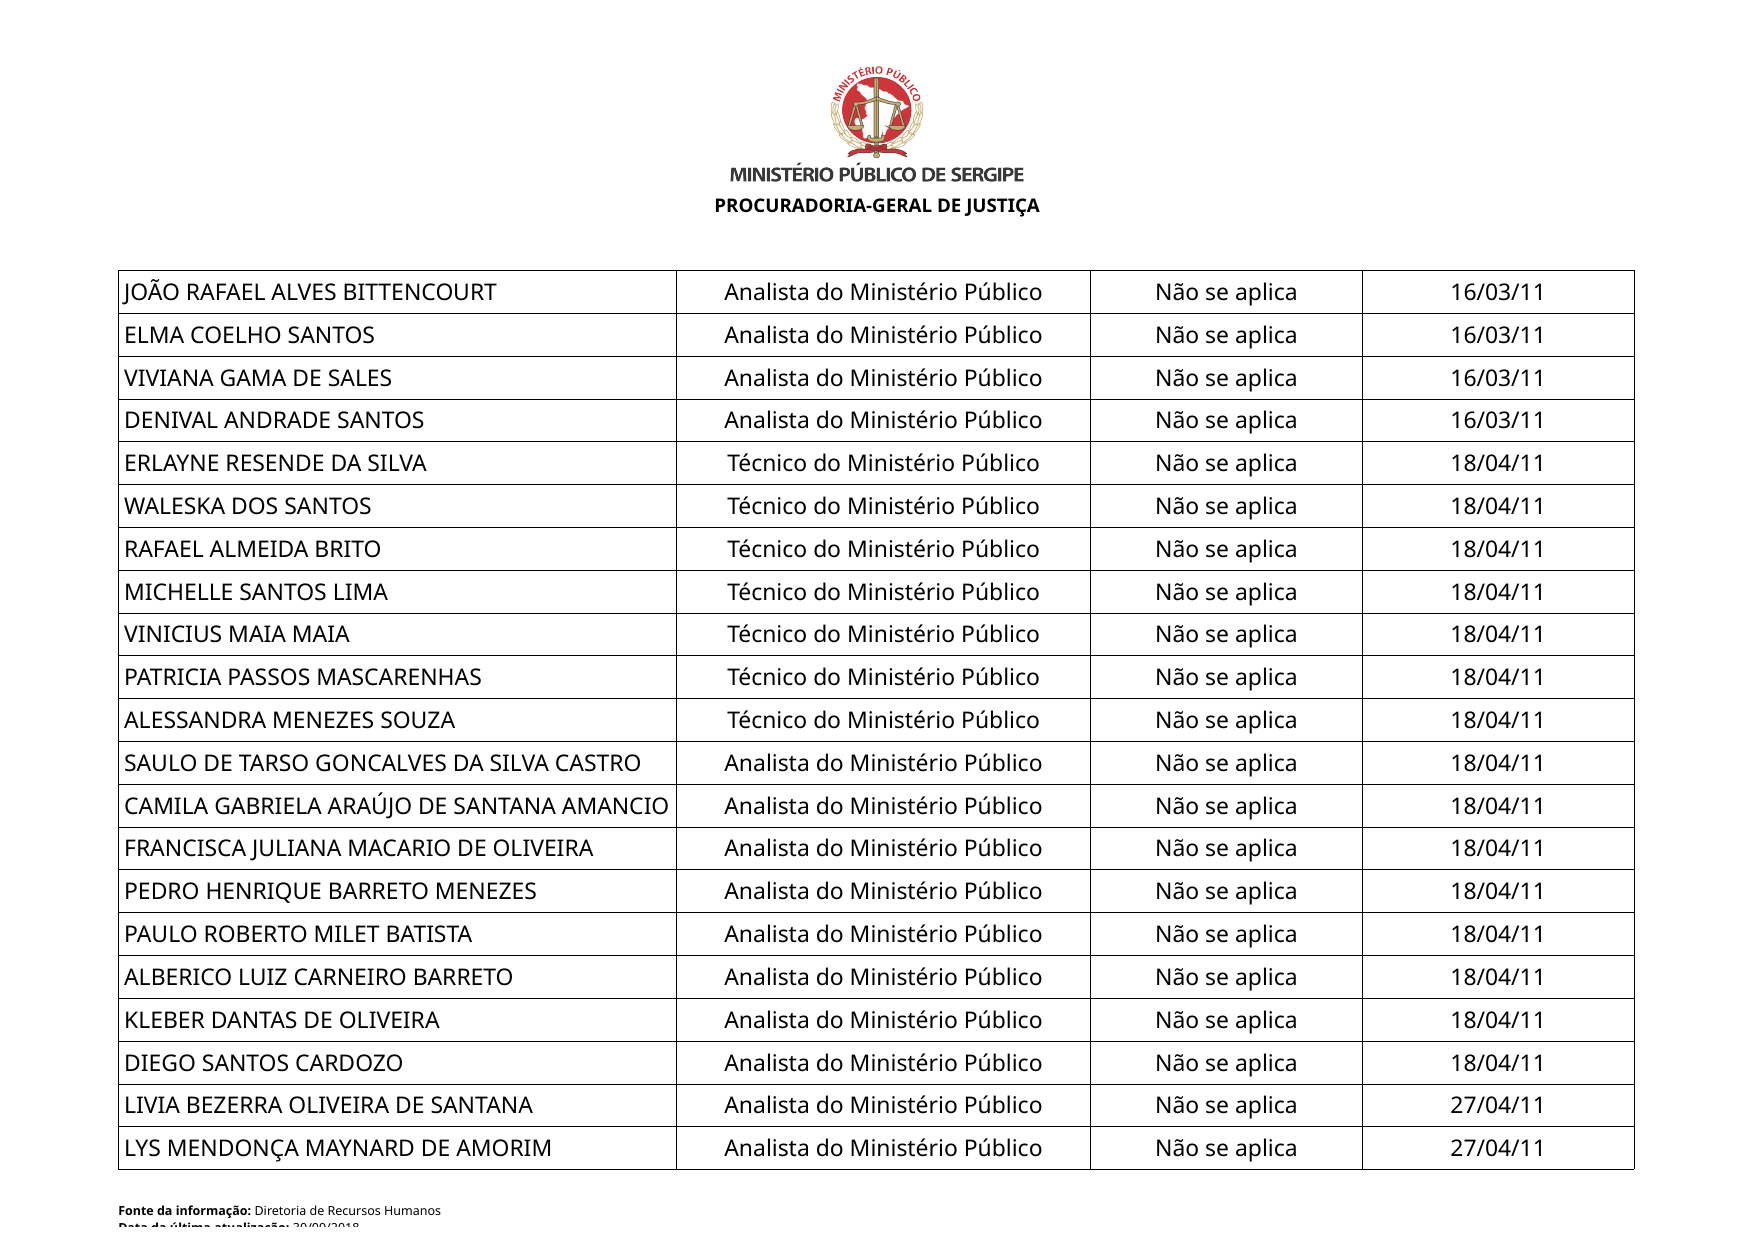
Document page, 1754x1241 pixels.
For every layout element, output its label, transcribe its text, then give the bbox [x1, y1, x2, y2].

table_cell 18/04/11 [1363, 699, 1634, 741]
table_cell VIVIANA GAMA DE SALES [119, 357, 676, 398]
table_cell ALESSANDRA MENEZES SOUZA [119, 699, 676, 741]
picture [730, 66, 1024, 185]
table_cell Não se aplica [1091, 828, 1362, 869]
table_cell LIVIA BEZERRA OLIVEIRA DE SANTANA [119, 1085, 676, 1126]
table_cell 18/04/11 [1363, 528, 1634, 570]
table_cell Não se aplica [1091, 357, 1362, 398]
table_cell Não se aplica [1091, 1042, 1362, 1083]
table_cell 18/04/11 [1363, 656, 1634, 698]
table_cell SAULO DE TARSO GONCALVES DA SILVA CASTRO [119, 742, 676, 784]
table_cell LYS MENDONÇA MAYNARD DE AMORIM [119, 1127, 676, 1169]
table_cell 18/04/11 [1363, 999, 1634, 1041]
table_cell Analista do Ministério Público [677, 1042, 1090, 1083]
table_cell VINICIUS MAIA MAIA [119, 614, 676, 655]
table_cell Não se aplica [1091, 956, 1362, 998]
table_cell Técnico do Ministério Público [677, 485, 1090, 527]
table_cell ALBERICO LUIZ CARNEIRO BARRETO [119, 956, 676, 998]
table_cell Não se aplica [1091, 400, 1362, 441]
table_cell 16/03/11 [1363, 314, 1634, 356]
table_cell Analista do Ministério Público [677, 400, 1090, 441]
table_cell Não se aplica [1091, 785, 1362, 827]
table_cell Técnico do Ministério Público [677, 699, 1090, 741]
table_cell 18/04/11 [1363, 485, 1634, 527]
table_cell Não se aplica [1091, 699, 1362, 741]
table_cell Analista do Ministério Público [677, 314, 1090, 356]
table_cell 18/04/11 [1363, 442, 1634, 484]
table_cell Não se aplica [1091, 442, 1362, 484]
table_cell CAMILA GABRIELA ARAÚJO DE SANTANA AMANCIO [119, 785, 676, 827]
table_cell Não se aplica [1091, 314, 1362, 356]
table_cell Técnico do Ministério Público [677, 614, 1090, 655]
table_cell ELMA COELHO SANTOS [119, 314, 676, 356]
table_cell Analista do Ministério Público [677, 999, 1090, 1041]
table_cell DENIVAL ANDRADE SANTOS [119, 400, 676, 441]
table_cell Analista do Ministério Público [677, 870, 1090, 912]
table_cell WALESKA DOS SANTOS [119, 485, 676, 527]
table_cell 18/04/11 [1363, 828, 1634, 869]
table_cell JOÃO RAFAEL ALVES BITTENCOURT [119, 271, 676, 313]
table_cell Técnico do Ministério Público [677, 528, 1090, 570]
table_cell 16/03/11 [1363, 357, 1634, 398]
table_cell KLEBER DANTAS DE OLIVEIRA [119, 999, 676, 1041]
table_cell Analista do Ministério Público [677, 828, 1090, 869]
table_cell Analista do Ministério Público [677, 271, 1090, 313]
table_cell 18/04/11 [1363, 956, 1634, 998]
table_cell PEDRO HENRIQUE BARRETO MENEZES [119, 870, 676, 912]
table_cell RAFAEL ALMEIDA BRITO [119, 528, 676, 570]
table_cell 27/04/11 [1363, 1127, 1634, 1169]
table_cell Não se aplica [1091, 999, 1362, 1041]
table_cell Não se aplica [1091, 656, 1362, 698]
table_cell 16/03/11 [1363, 400, 1634, 441]
table_cell Técnico do Ministério Público [677, 571, 1090, 612]
table_cell 18/04/11 [1363, 614, 1634, 655]
table_cell Analista do Ministério Público [677, 785, 1090, 827]
table_cell 18/04/11 [1363, 870, 1634, 912]
table_cell Técnico do Ministério Público [677, 656, 1090, 698]
table_cell 18/04/11 [1363, 742, 1634, 784]
table_cell Não se aplica [1091, 870, 1362, 912]
table_cell Não se aplica [1091, 913, 1362, 955]
table_cell Analista do Ministério Público [677, 357, 1090, 398]
table_cell PAULO ROBERTO MILET BATISTA [119, 913, 676, 955]
table_cell Analista do Ministério Público [677, 1127, 1090, 1169]
table_cell 27/04/11 [1363, 1085, 1634, 1126]
table_cell Analista do Ministério Público [677, 956, 1090, 998]
table_cell Não se aplica [1091, 485, 1362, 527]
table_cell PATRICIA PASSOS MASCARENHAS [119, 656, 676, 698]
table_cell Não se aplica [1091, 614, 1362, 655]
table_cell Não se aplica [1091, 271, 1362, 313]
table_cell MICHELLE SANTOS LIMA [119, 571, 676, 612]
table_cell Analista do Ministério Público [677, 913, 1090, 955]
table_cell Não se aplica [1091, 571, 1362, 612]
table_cell 18/04/11 [1363, 785, 1634, 827]
table_cell 18/04/11 [1363, 571, 1634, 612]
table_cell Não se aplica [1091, 742, 1362, 784]
table_cell Analista do Ministério Público [677, 1085, 1090, 1126]
table_cell 16/03/11 [1363, 271, 1634, 313]
table_cell 18/04/11 [1363, 913, 1634, 955]
table_cell DIEGO SANTOS CARDOZO [119, 1042, 676, 1083]
table_cell Analista do Ministério Público [677, 742, 1090, 784]
table_cell Não se aplica [1091, 1085, 1362, 1126]
table_cell Não se aplica [1091, 1127, 1362, 1169]
table_cell Técnico do Ministério Público [677, 442, 1090, 484]
table_cell 18/04/11 [1363, 1042, 1634, 1083]
table_cell ERLAYNE RESENDE DA SILVA [119, 442, 676, 484]
table_cell Não se aplica [1091, 528, 1362, 570]
table_cell FRANCISCA JULIANA MACARIO DE OLIVEIRA [119, 828, 676, 869]
